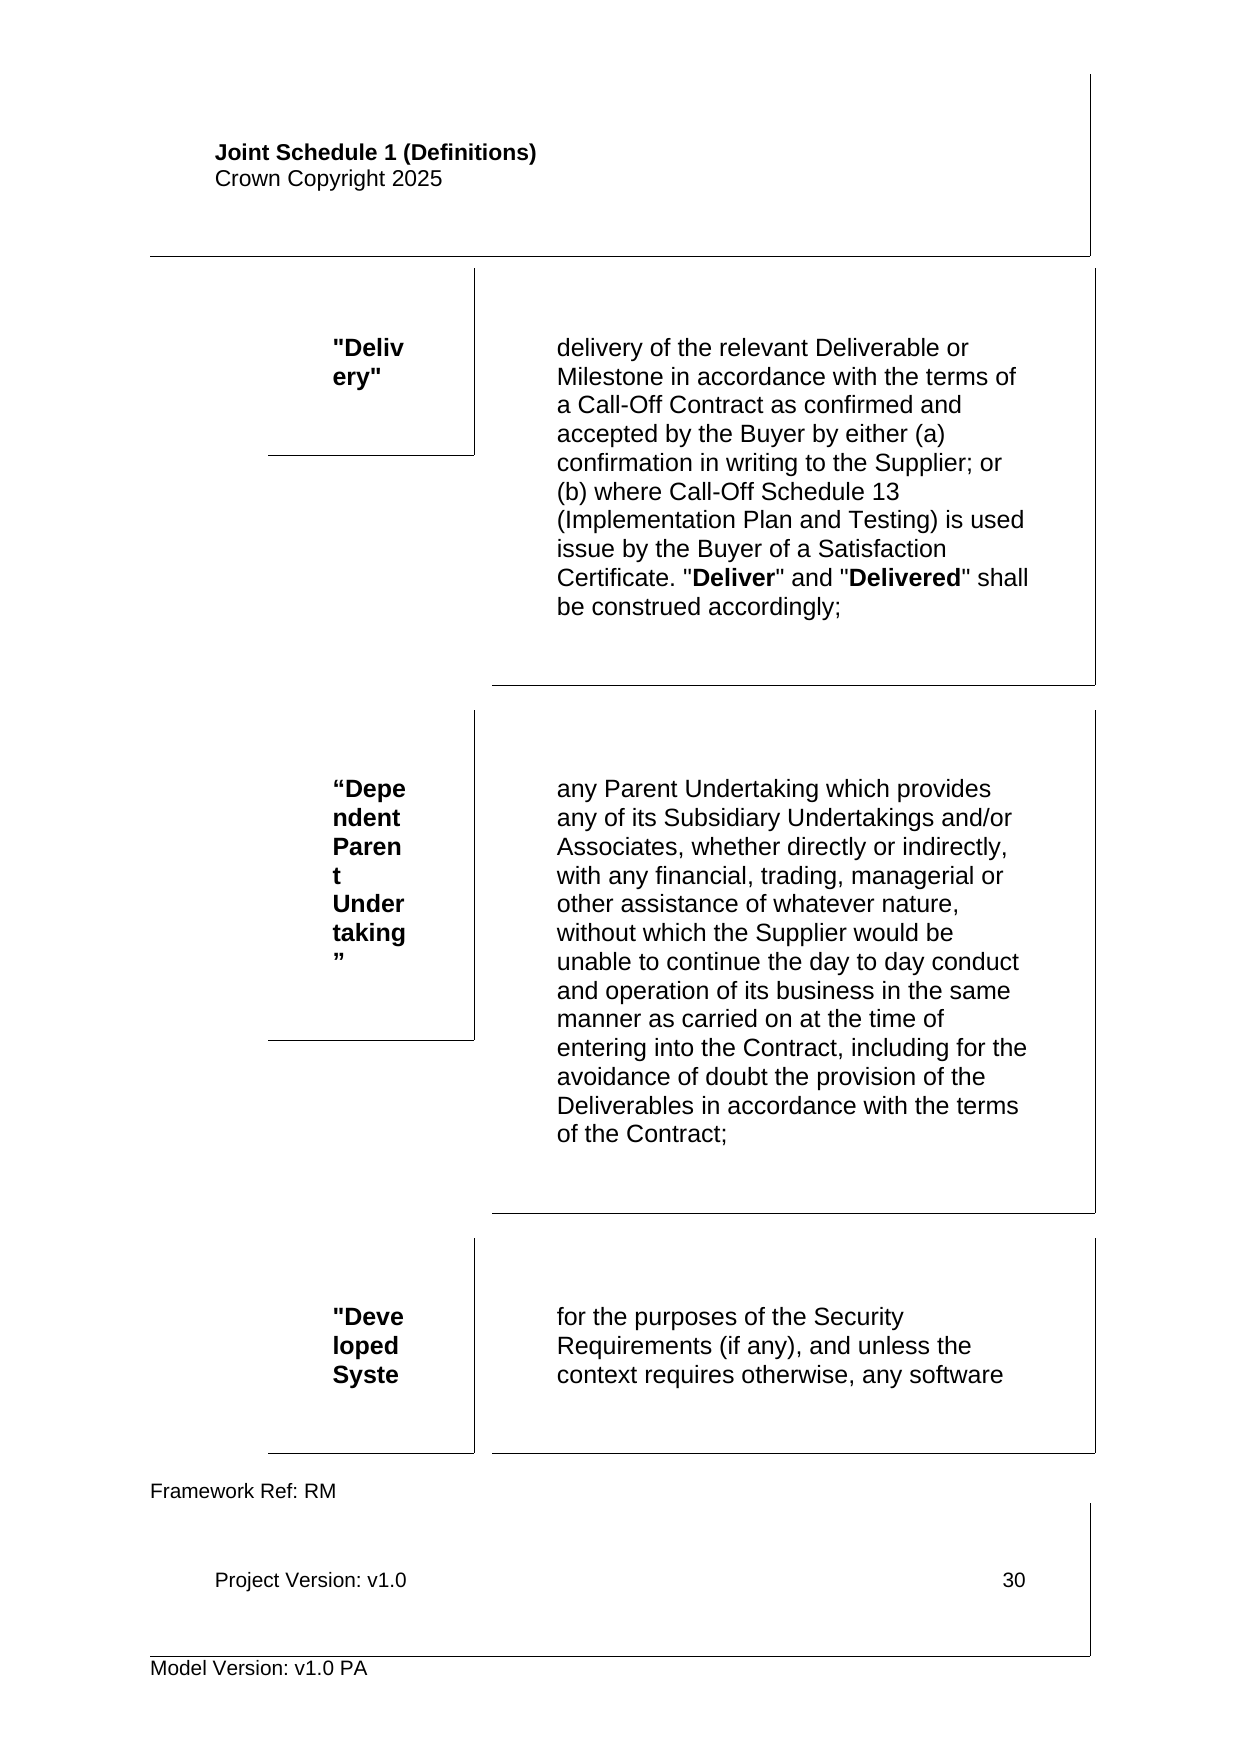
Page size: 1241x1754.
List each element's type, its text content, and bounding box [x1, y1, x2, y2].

table_cell "Delivery" [268, 256, 474, 455]
table_cell [268, 1041, 474, 1225]
table_cell for the purposes of the Security Requirements (if any), and unless the context requires otherwise, any software [474, 1225, 1095, 1453]
table_cell "Developed Syste [268, 1225, 474, 1453]
table_cell “Dependent Parent Undertaking” [268, 698, 474, 1040]
table_cell any Parent Undertaking which provides any of its Subsidiary Undertakings and/or Associates, whether directly or indirectly, with any financial, trading, managerial or other assistance of whatever nature, without which the Supplier would be unable to continue the day to day conduct and operation of its business in the same manner as carried on at the time of entering into the Contract, including for the avoidance of doubt the provision of the Deliverables in accordance with the terms of the Contract; [474, 698, 1095, 1225]
table_cell [268, 456, 474, 697]
table_cell delivery of the relevant Deliverable or Milestone in accordance with the terms of a Call-Off Contract as confirmed and accepted by the Buyer by either (a) confirmation in writing to the Supplier; or (b) where Call-Off Schedule 13 (Implementation Plan and Testing) is used issue by the Buyer of a Satisfaction Certificate. "Deliver" and "Delivered" shall be construed accordingly; [474, 256, 1095, 697]
